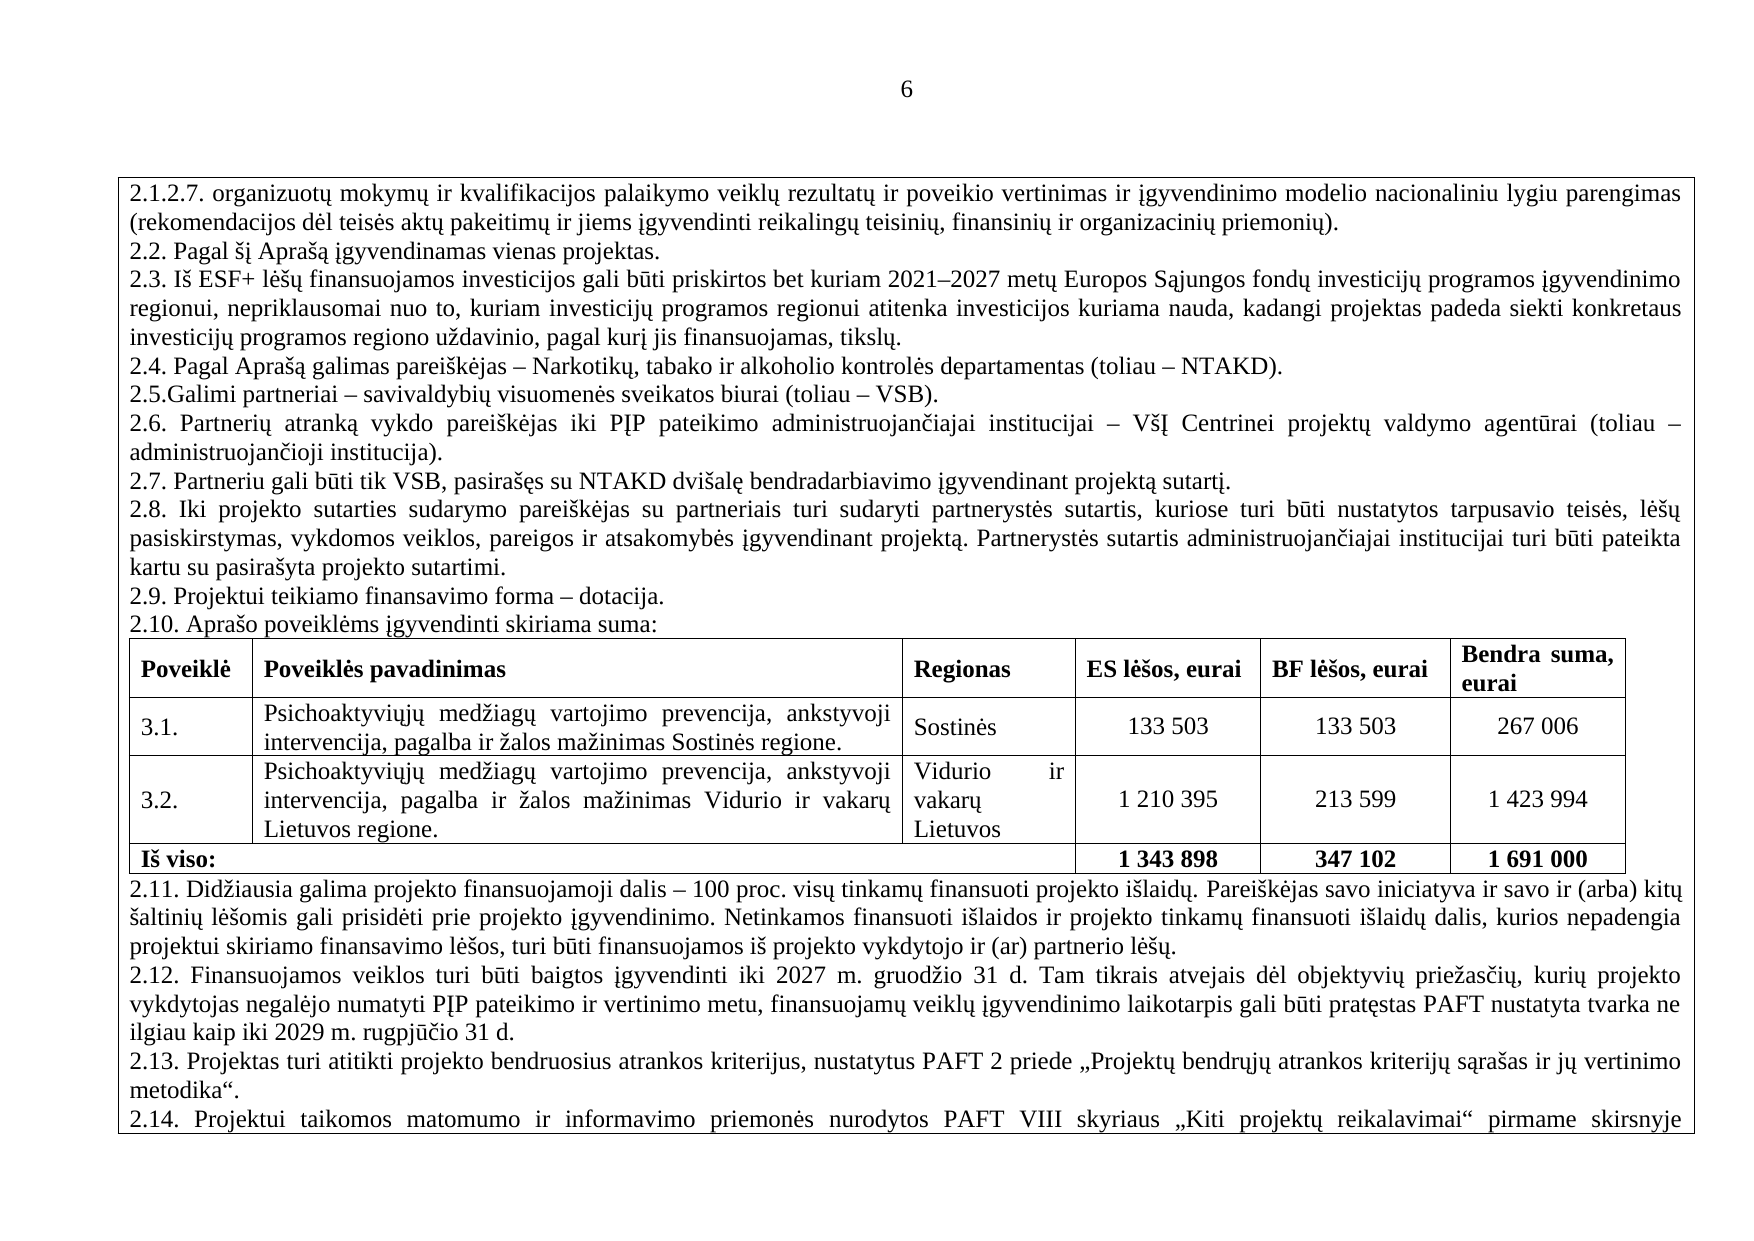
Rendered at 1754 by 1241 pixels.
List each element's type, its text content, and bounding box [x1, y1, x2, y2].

table_cell Psichoaktyviųjų medžiagų vartojimo prevencija, ankstyvoji intervencija, pagalba ir žalos mažinimas Vidurio ir vakarų Lietuvos regione. [253, 756, 902, 843]
table_cell 1 423 994 [1451, 756, 1625, 843]
table_cell Iš viso: [130, 844, 1075, 873]
table_cell 1 343 898 [1076, 844, 1260, 873]
table_cell 213 599 [1261, 756, 1450, 843]
table_cell 3.1. [130, 698, 252, 755]
table_cell Sostinės [903, 698, 1075, 755]
table_header BF lėšos, eurai [1261, 639, 1450, 697]
table_header Poveiklė [130, 639, 252, 697]
table_header ES lėšos, eurai [1076, 639, 1260, 697]
table_cell 267 006 [1451, 698, 1625, 755]
table_header Regionas [903, 639, 1075, 697]
table_cell 3.2. [130, 756, 252, 843]
table_header Bendra suma, eurai [1451, 639, 1625, 697]
table_cell 347 102 [1261, 844, 1450, 873]
table_cell 1 691 000 [1451, 844, 1625, 873]
table_cell 133 503 [1076, 698, 1260, 755]
table_header Poveiklės pavadinimas [253, 639, 902, 697]
table_cell 1 210 395 [1076, 756, 1260, 843]
table_cell 133 503 [1261, 698, 1450, 755]
table_cell Vidurio ir vakarų Lietuvos [903, 756, 1075, 843]
table_cell Psichoaktyviųjų medžiagų vartojimo prevencija, ankstyvoji intervencija, pagalba ir žalos mažinimas Sostinės regione. [253, 698, 902, 755]
table_cell 2.1.2.7. organizuotų mokymų ir kvalifikacijos palaikymo veiklų rezultatų ir poveikio vertinimas ir įgyvendinimo modelio nacionaliniu lygiu parengimas (rekomendacijos dėl teisės aktų pakeitimų ir jiems įgyvendinti reikalingų teisinių, finansinių ir organizacinių priemonių). 2.2. Pagal šį Aprašą įgyvendinamas vienas projektas. 2.3. Iš ESF+ lėšų finansuojamos investicijos gali būti priskirtos bet kuriam 2021–2027 metų Europos Sąjungos fondų investicijų programos įgyvendinimo regionui, nepriklausomai nuo to, kuriam investicijų programos regionui atitenka investicijos kuriama nauda, kadangi projektas padeda siekti konkretaus investicijų programos regiono uždavinio, pagal kurį jis finansuojamas, tikslų. 2.4. Pagal Aprašą galimas pareiškėjas – Narkotikų, tabako ir alkoholio kontrolės departamentas (toliau – NTAKD). 2.5.Galimi partneriai – savivaldybių visuomenės sveikatos biurai (toliau – VSB). 2.6. Partnerių atranką vykdo pareiškėjas iki PĮP pateikimo administruojančiajai institucijai – VšĮ Centrinei projektų valdymo agentūrai (toliau – administruojančioji institucija). 2.7. Partneriu gali būti tik VSB, pasirašęs su NTAKD dvišalę bendradarbiavimo įgyvendinant projektą sutartį. 2.8. Iki projekto sutarties sudarymo pareiškėjas su partneriais turi sudaryti partnerystės sutartis, kuriose turi būti nustatytos tarpusavio teisės, lėšų pasiskirstymas, vykdomos veiklos, pareigos ir atsakomybės įgyvendinant projektą. Partnerystės sutartis administruojančiajai institucijai turi būti pateikta kartu su pasirašyta projekto sutartimi. 2.9. Projektui teikiamo finansavimo forma – dotacija. 2.10. Aprašo poveiklėms įgyvendinti skiriama suma: 2.11. Didžiausia galima projekto finansuojamoji dalis – 100 proc. visų tinkamų finansuoti projekto išlaidų. Pareiškėjas savo iniciatyva ir savo ir (arba) kitų šaltinių lėšomis gali prisidėti prie projekto įgyvendinimo. Netinkamos finansuoti išlaidos ir projekto tinkamų finansuoti išlaidų dalis, kurios nepadengia projektui skiriamo finansavimo lėšos, turi būti finansuojamos iš projekto vykdytojo ir (ar) partnerio lėšų. 2.12. Finansuojamos veiklos turi būti baigtos įgyvendinti iki 2027 m. gruodžio 31 d. Tam tikrais atvejais dėl objektyvių priežasčių, kurių projekto vykdytojas negalėjo numatyti PĮP pateikimo ir vertinimo metu, finansuojamų veiklų įgyvendinimo laikotarpis gali būti pratęstas PAFT nustatyta tvarka ne ilgiau kaip iki 2029 m. rugpjūčio 31 d. 2.13. Projektas turi atitikti projekto bendruosius atrankos kriterijus, nustatytus PAFT 2 priede „Projektų bendrųjų atrankos kriterijų sąrašas ir jų vertinimo metodika“. 2.14. Projektui taikomos matomumo ir informavimo priemonės nurodytos PAFT VIII skyriaus „Kiti projektų reikalavimai“ pirmame skirsnyje [119, 178, 1694, 1132]
